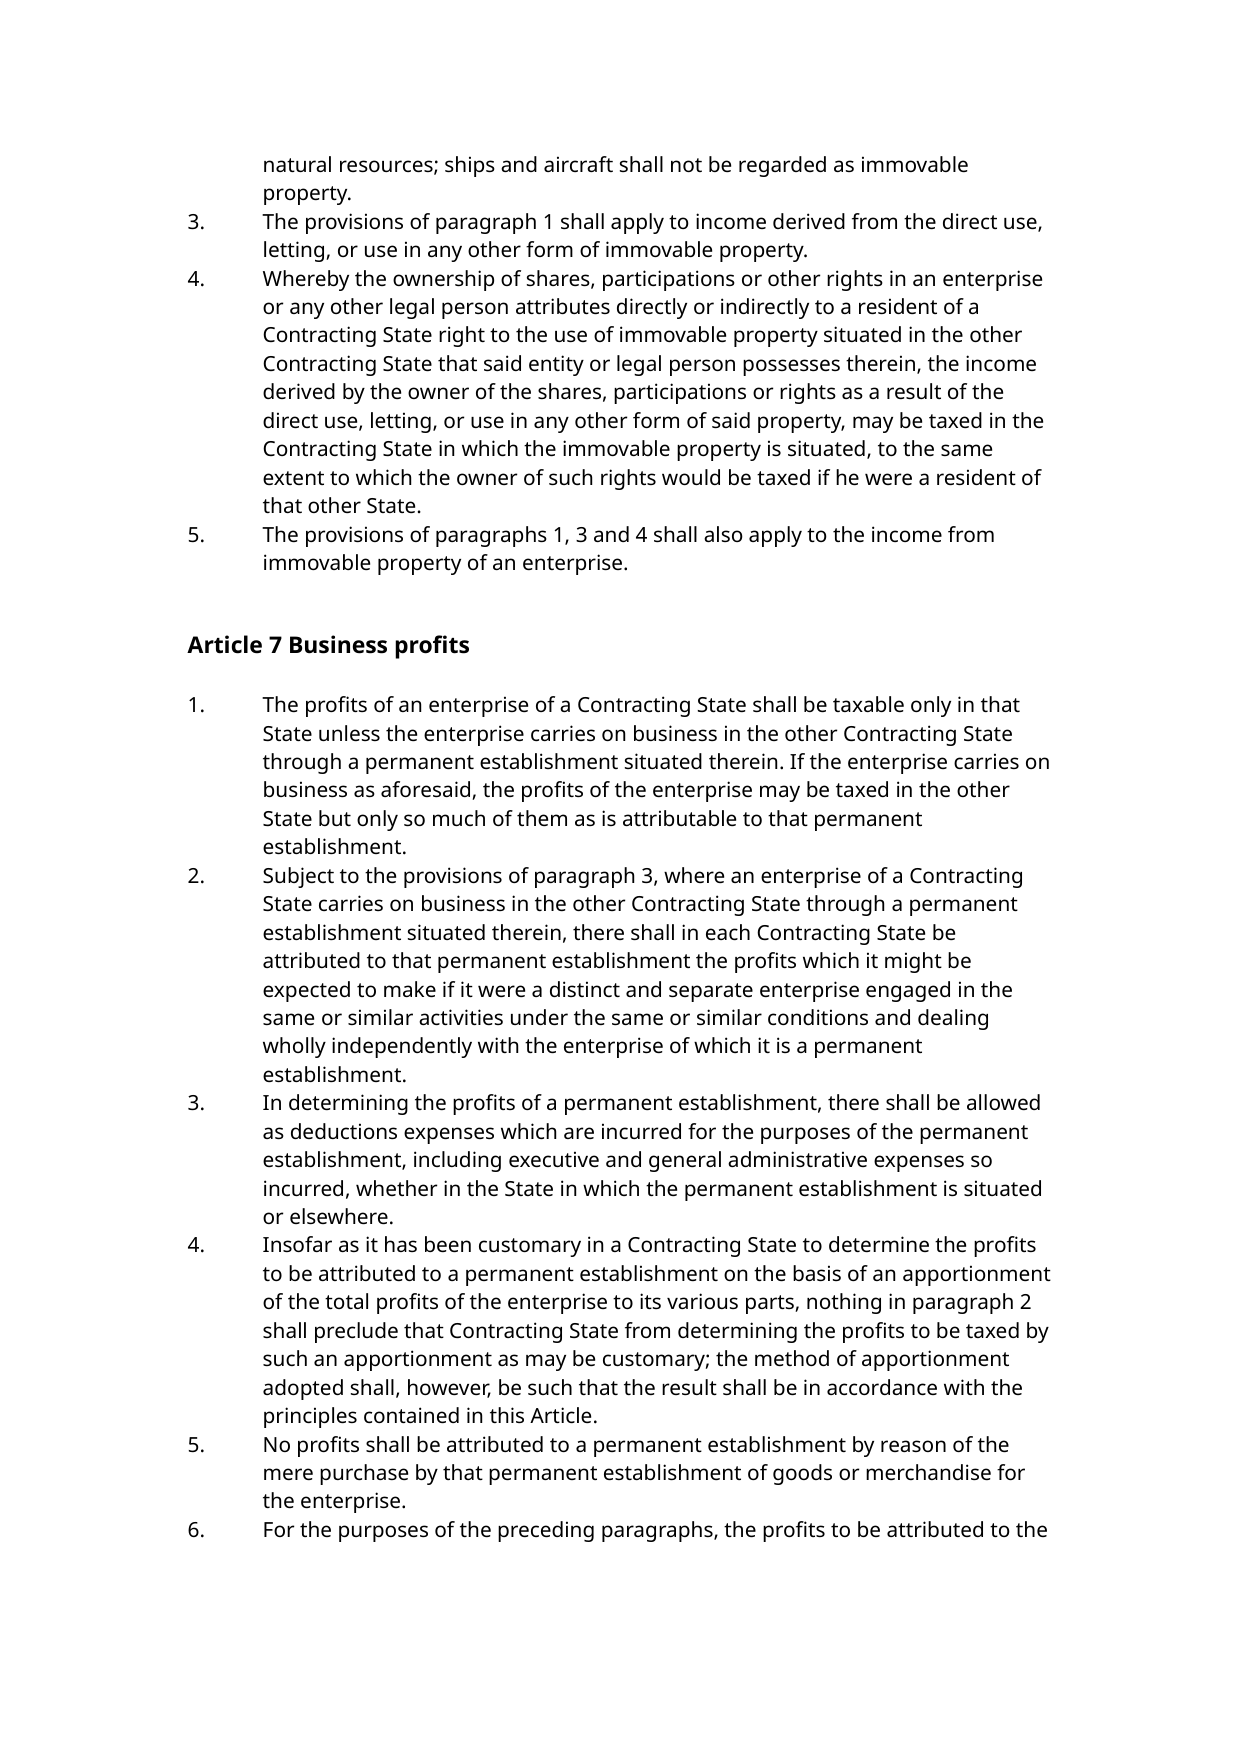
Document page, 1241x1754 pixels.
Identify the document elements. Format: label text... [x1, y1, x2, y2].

list In determining the profits of a permanent establishment, there shall be allowed as deductions expenses which are incurred for the purposes of the permanent establishment, including executive and general administrative expenses so incurred, whether in the State in which the permanent establishment is situated or elsewhere. [187, 1088, 1053, 1231]
list natural resources; ships and aircraft shall not be regarded as immovable property. [187, 150, 1053, 207]
list For the purposes of the preceding paragraphs, the profits to be attributed to the [187, 1515, 1053, 1543]
list Subject to the provisions of paragraph 3, where an enterprise of a Contracting State carries on business in the other Contracting State through a permanent establishment situated therein, there shall in each Contracting State be attributed to that permanent establishment the profits which it might be expected to make if it were a distinct and separate enterprise engaged in the same or similar activities under the same or similar conditions and dealing wholly independently with the enterprise of which it is a permanent establishment. [187, 861, 1053, 1088]
list Whereby the ownership of shares, participations or other rights in an enterprise or any other legal person attributes directly or indirectly to a resident of a Contracting State right to the use of immovable property situated in the other Contracting State that said entity or legal person possesses therein, the income derived by the owner of the shares, participations or rights as a result of the direct use, letting, or use in any other form of said property, may be taxed in the Contracting State in which the immovable property is situated, to the same extent to which the owner of such rights would be taxed if he were a resident of that other State. [187, 264, 1053, 520]
list The profits of an enterprise of a Contracting State shall be taxable only in that State unless the enterprise carries on business in the other Contracting State through a permanent establishment situated therein. If the enterprise carries on business as aforesaid, the profits of the enterprise may be taxed in the other State but only so much of them as is attributable to that permanent establishment. [187, 690, 1053, 861]
subtitle Article 7 Business profits [187, 629, 1053, 660]
list The provisions of paragraph 1 shall apply to income derived from the direct use, letting, or use in any other form of immovable property. [187, 207, 1053, 264]
list The provisions of paragraphs 1, 3 and 4 shall also apply to the income from immovable property of an enterprise. [187, 520, 1053, 577]
list Insofar as it has been customary in a Contracting State to determine the profits to be attributed to a permanent establishment on the basis of an apportionment of the total profits of the enterprise to its various parts, nothing in paragraph 2 shall preclude that Contracting State from determining the profits to be taxed by such an apportionment as may be customary; the method of apportionment adopted shall, however, be such that the result shall be in accordance with the principles contained in this Article. [187, 1231, 1053, 1430]
list No profits shall be attributed to a permanent establishment by reason of the mere purchase by that permanent establishment of goods or merchandise for the enterprise. [187, 1430, 1053, 1515]
